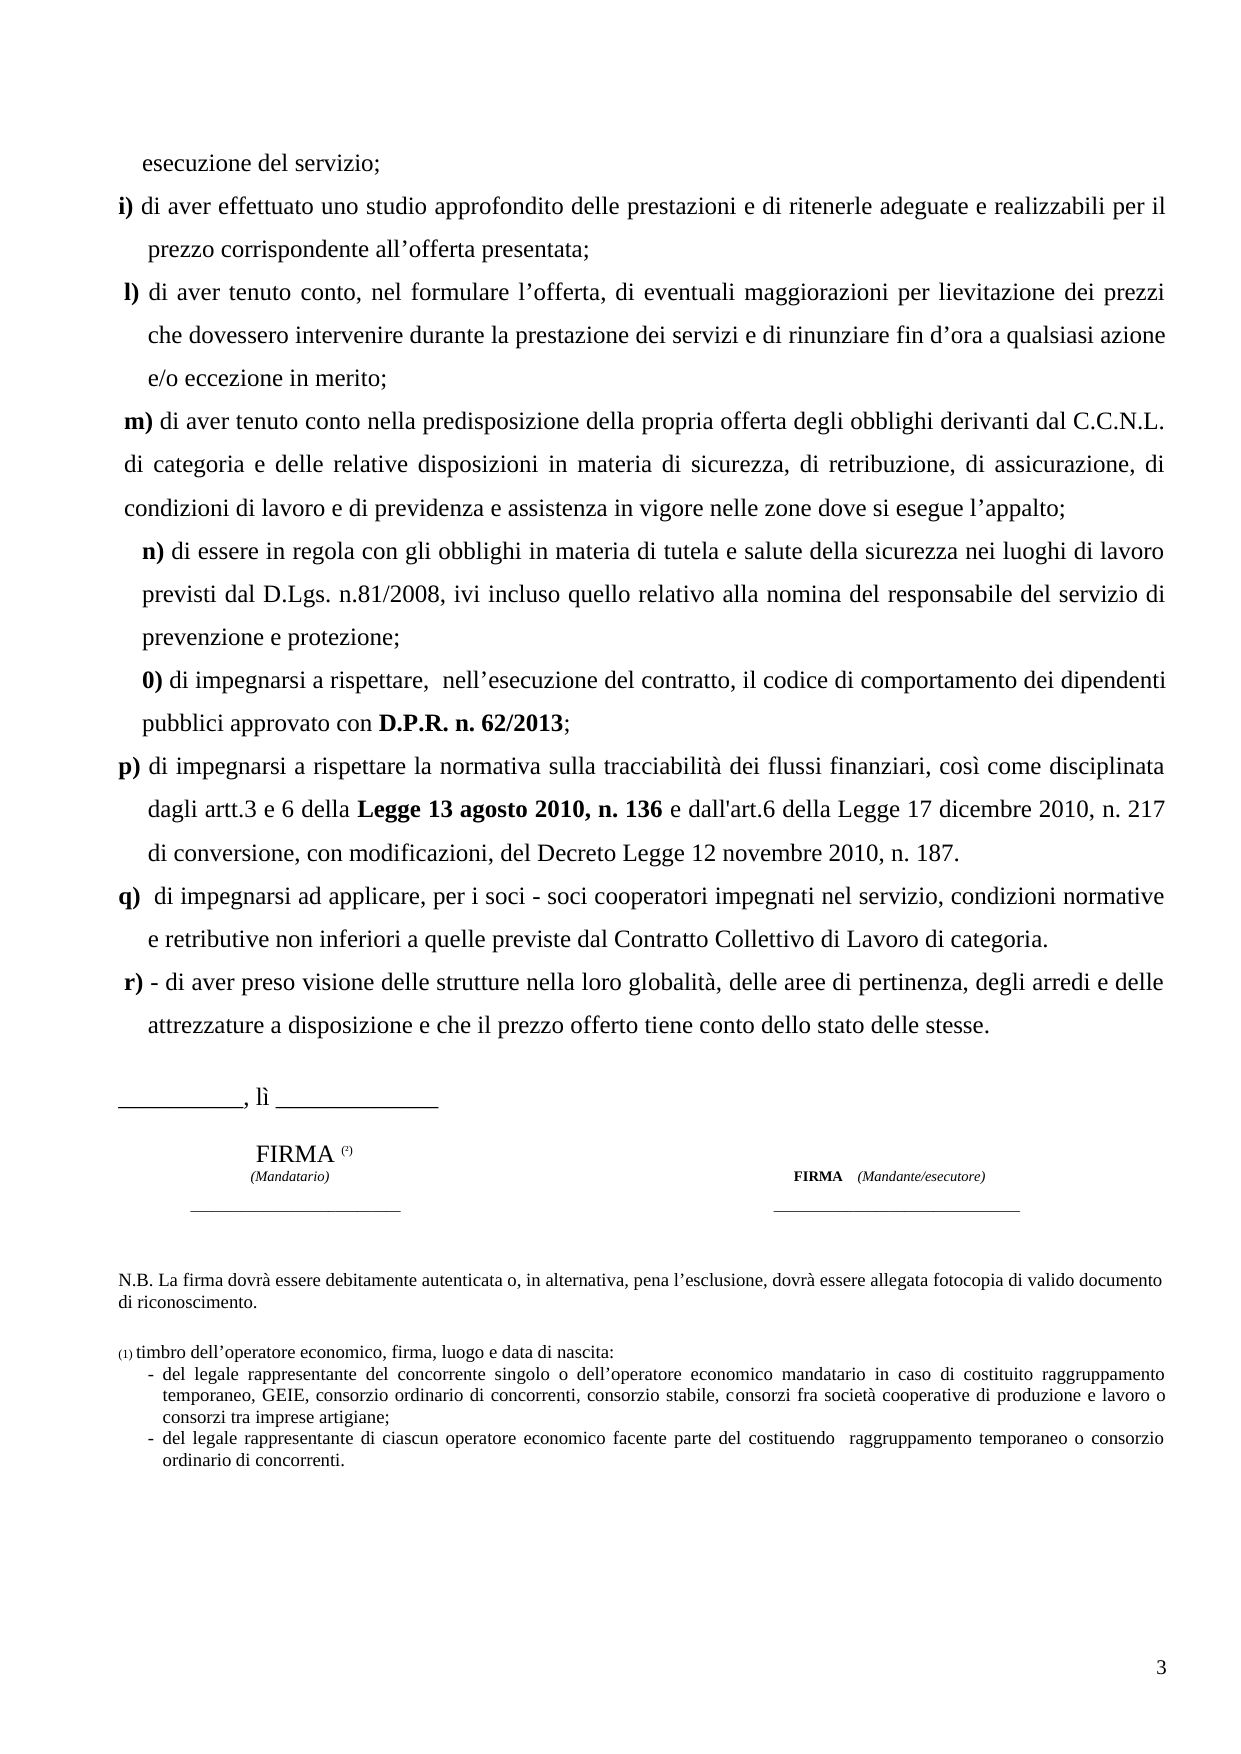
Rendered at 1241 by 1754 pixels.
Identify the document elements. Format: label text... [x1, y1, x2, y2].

text i) di aver effettuato uno studio approfondito delle prestazioni e di ritenerle adeguate e realizzabili per il prezzo corrispondente all’offerta presentata; [118, 191, 1166, 263]
text __________, lì _____________ [118, 1082, 1166, 1111]
text esecuzione del servizio; [124, 148, 1166, 176]
text - del legale rappresentante del concorrente singolo o dell’operatore economico mandatario in caso di costituito raggruppamento temporaneo, GEIE, consorzio ordinario di concorrenti, consorzio stabile, consorzi fra società cooperative di produzione e lavoro o consorzi tra imprese artigiane; [148, 1362, 1166, 1427]
list n) di essere in regola con gli obblighi in materia di tutela e salute della sicurezza nei luoghi di lavoro previsti dal D.Lgs. n.81/2008, ivi incluso quello relativo alla nomina del responsabile del servizio di prevenzione e protezione; [124, 536, 1166, 651]
text (Mandatario) FIRMA (Mandante/esecutore) [118, 1168, 1166, 1197]
text N.B. La firma dovrà essere debitamente autenticata o, in alternativa, pena l’esclusione, dovrà essere allegata fotocopia di valido documento di riconoscimento. [118, 1269, 1166, 1312]
list m) di aver tenuto conto nella predisposizione della propria offerta degli obblighi derivanti dal C.C.N.L. di categoria e delle relative disposizioni in materia di sicurezza, di retribuzione, di assicurazione, di condizioni di lavoro e di previdenza e assistenza in vigore nelle zone dove si esegue l’appalto; [124, 406, 1166, 521]
text FIRMA (²) [118, 1139, 1166, 1168]
text q) di impegnarsi ad applicare, per i soci - soci cooperatori impegnati nel servizio, condizioni normative e retributive non inferiori a quelle previste dal Contratto Collettivo di Lavoro di categoria. [118, 881, 1166, 953]
list 0) di impegnarsi a rispettare, nell’esecuzione del contratto, il codice di comportamento dei dipendenti pubblici approvato con D.P.R. n. 62/2013; [118, 665, 1166, 737]
text p) di impegnarsi a rispettare la normativa sulla tracciabilità dei flussi finanziari, così come disciplinata dagli artt.3 e 6 della Legge 13 agosto 2010, n. 136 e dall'art.6 della Legge 17 dicembre 2010, n. 217 di conversione, con modificazioni, del Decreto Legge 12 novembre 2010, n. 187. [118, 751, 1166, 866]
text _____________________________ __________________________________ [118, 1197, 1166, 1226]
text (1) timbro dell’operatore economico, firma, luogo e data di nascita: [118, 1341, 1166, 1362]
text - del legale rappresentante di ciascun operatore economico facente parte del costituendo raggruppamento temporaneo o consorzio ordinario di concorrenti. [148, 1427, 1166, 1470]
text l) di aver tenuto conto, nel formulare l’offerta, di eventuali maggiorazioni per lievitazione dei prezzi che dovessero intervenire durante la prestazione dei servizi e di rinunziare fin d’ora a qualsiasi azione e/o eccezione in merito; [124, 277, 1166, 392]
text r) - di aver preso visione delle strutture nella loro globalità, delle aree di pertinenza, degli arredi e delle attrezzature a disposizione e che il prezzo offerto tiene conto dello stato delle stesse. [124, 967, 1166, 1039]
